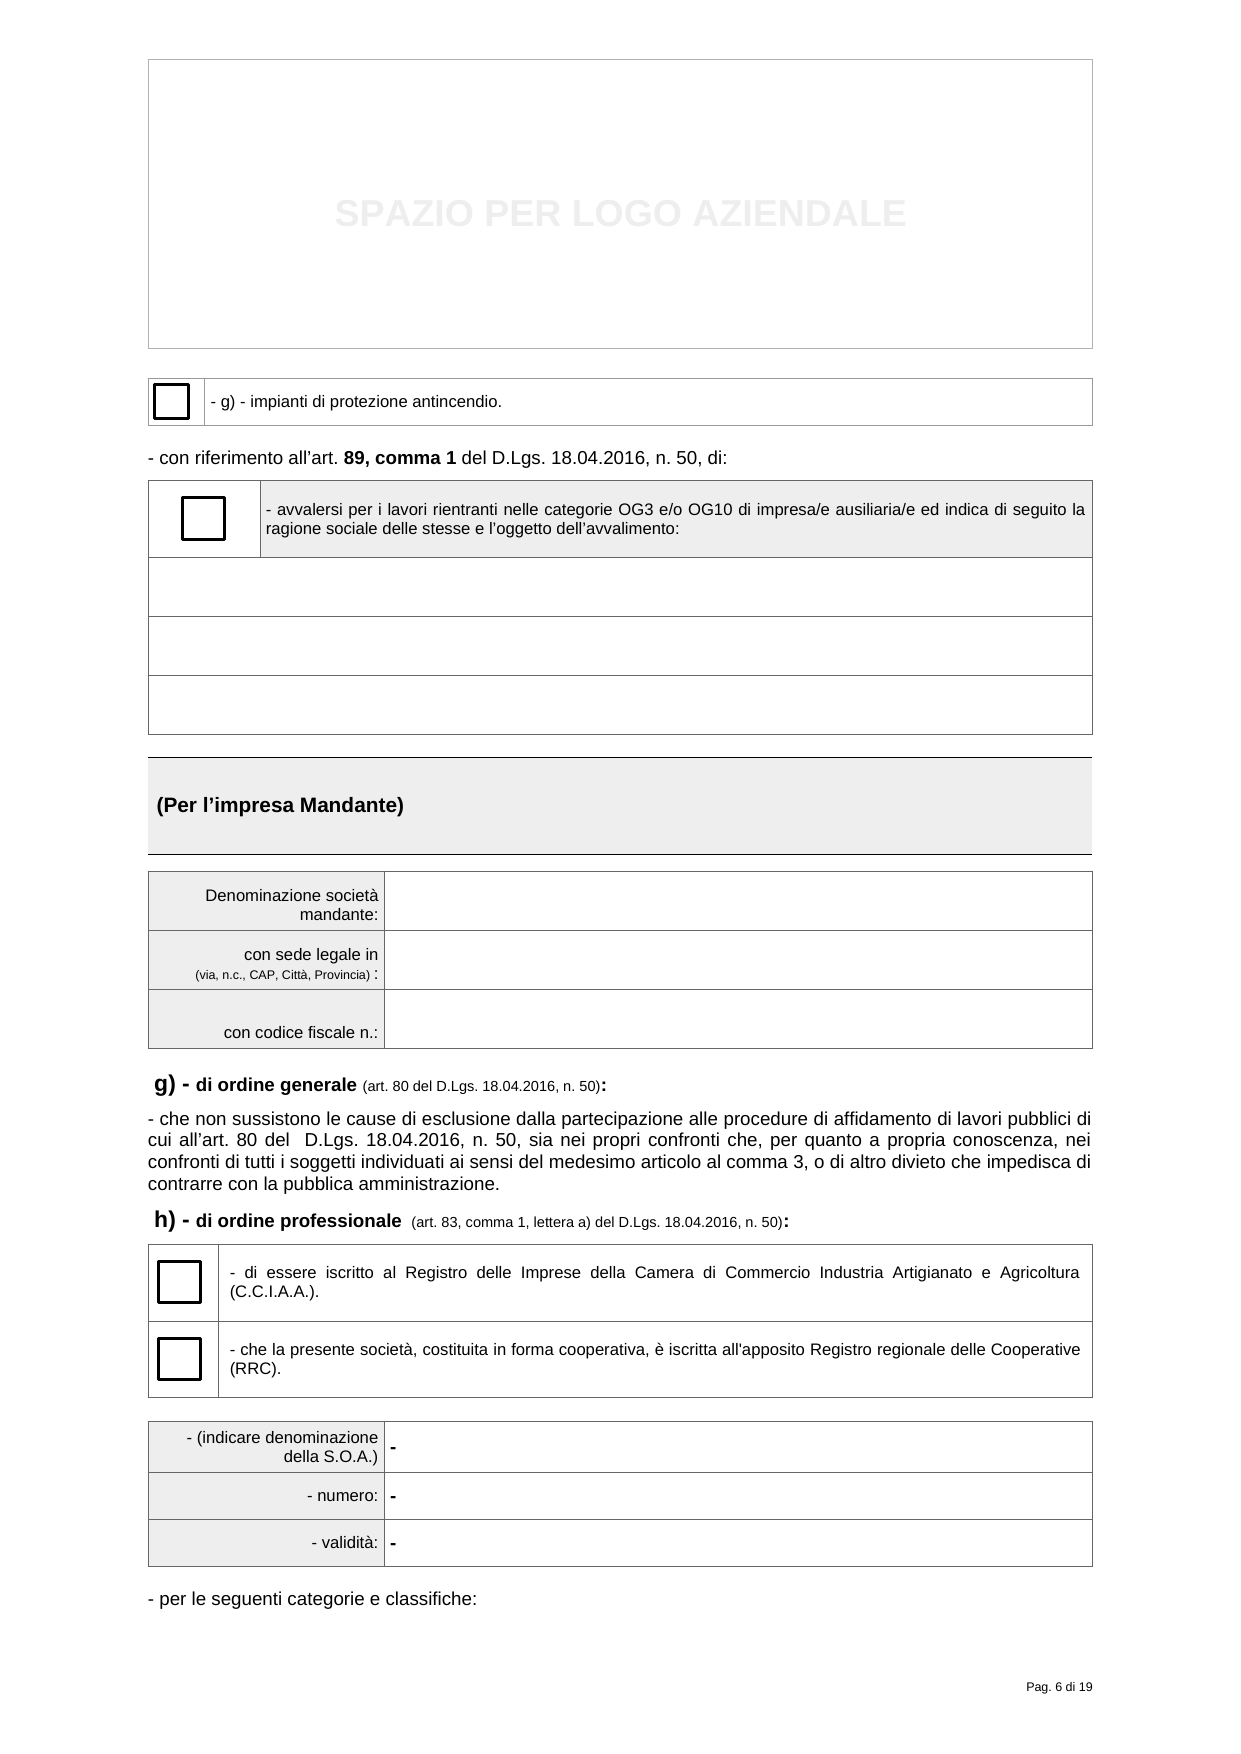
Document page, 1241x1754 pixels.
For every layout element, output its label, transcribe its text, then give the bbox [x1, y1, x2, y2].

table_cell - che la presente società, costituita in forma cooperativa, è iscritta all'apposito Registro regionale delle Cooperative (RRC). [219, 1322, 1092, 1397]
table_header - (indicare denominazione della S.O.A.) [149, 1422, 384, 1472]
table_cell con sede legale in (via, n.c., CAP, Città, Provincia) : [149, 931, 384, 989]
list di ordine professionale (art. 83, comma 1, lettera a) del D.Lgs. 18.04.2016, n. 50): [148, 1206, 1092, 1232]
table_header - avvalersi per i lavori rientranti nelle categorie OG3 e/o OG10 di impresa/e ausiliaria/e ed indica di seguito la ragione sociale delle stesse e l’oggetto dell’avvalimento: [261, 481, 1092, 557]
list di ordine generale (art. 80 del D.Lgs. 18.04.2016, n. 50): [148, 1069, 1092, 1096]
table_header [385, 872, 1092, 930]
table_header - [385, 1422, 1092, 1472]
table_cell - validità: [149, 1520, 384, 1566]
table_header - di essere iscritto al Registro delle Imprese della Camera di Commercio Industria Artigianato e Agricoltura (C.C.I.A.A.). [219, 1245, 1092, 1321]
table_cell - [385, 1520, 1092, 1566]
table_header [149, 481, 260, 557]
table_cell [149, 379, 204, 425]
table_cell con codice fiscale n.: [149, 990, 384, 1048]
table_cell [149, 558, 1092, 616]
table_header [149, 1245, 218, 1321]
table_cell [385, 931, 1092, 989]
table_cell - g) - impianti di protezione antincendio. [205, 379, 1092, 425]
text - con riferimento all’art. 89, comma 1 del D.Lgs. 18.04.2016, n. 50, di: [148, 447, 1092, 468]
text - per le seguenti categorie e classifiche: [148, 1588, 1092, 1609]
text (Per l’impresa Mandante) [148, 790, 1092, 814]
text - che non sussistono le cause di esclusione dalla partecipazione alle procedure di affidamento di lavori pubblici di cui all’art. 80 del D.Lgs. 18.04.2016, n. 50, sia nei propri confronti che, per quanto a propria conoscenza, nei confronti di tutti i soggetti individuati ai sensi del medesimo articolo al comma 3, o di altro divieto che impedisca di contrarre con la pubblica amministrazione. [148, 1108, 1092, 1194]
table_cell [149, 676, 1092, 734]
table_cell - [385, 1473, 1092, 1519]
table_cell [149, 1322, 218, 1397]
table_cell [149, 617, 1092, 675]
table_cell [385, 990, 1092, 1048]
table_cell - numero: [149, 1473, 384, 1519]
table_header Denominazione società mandante: [149, 872, 384, 930]
